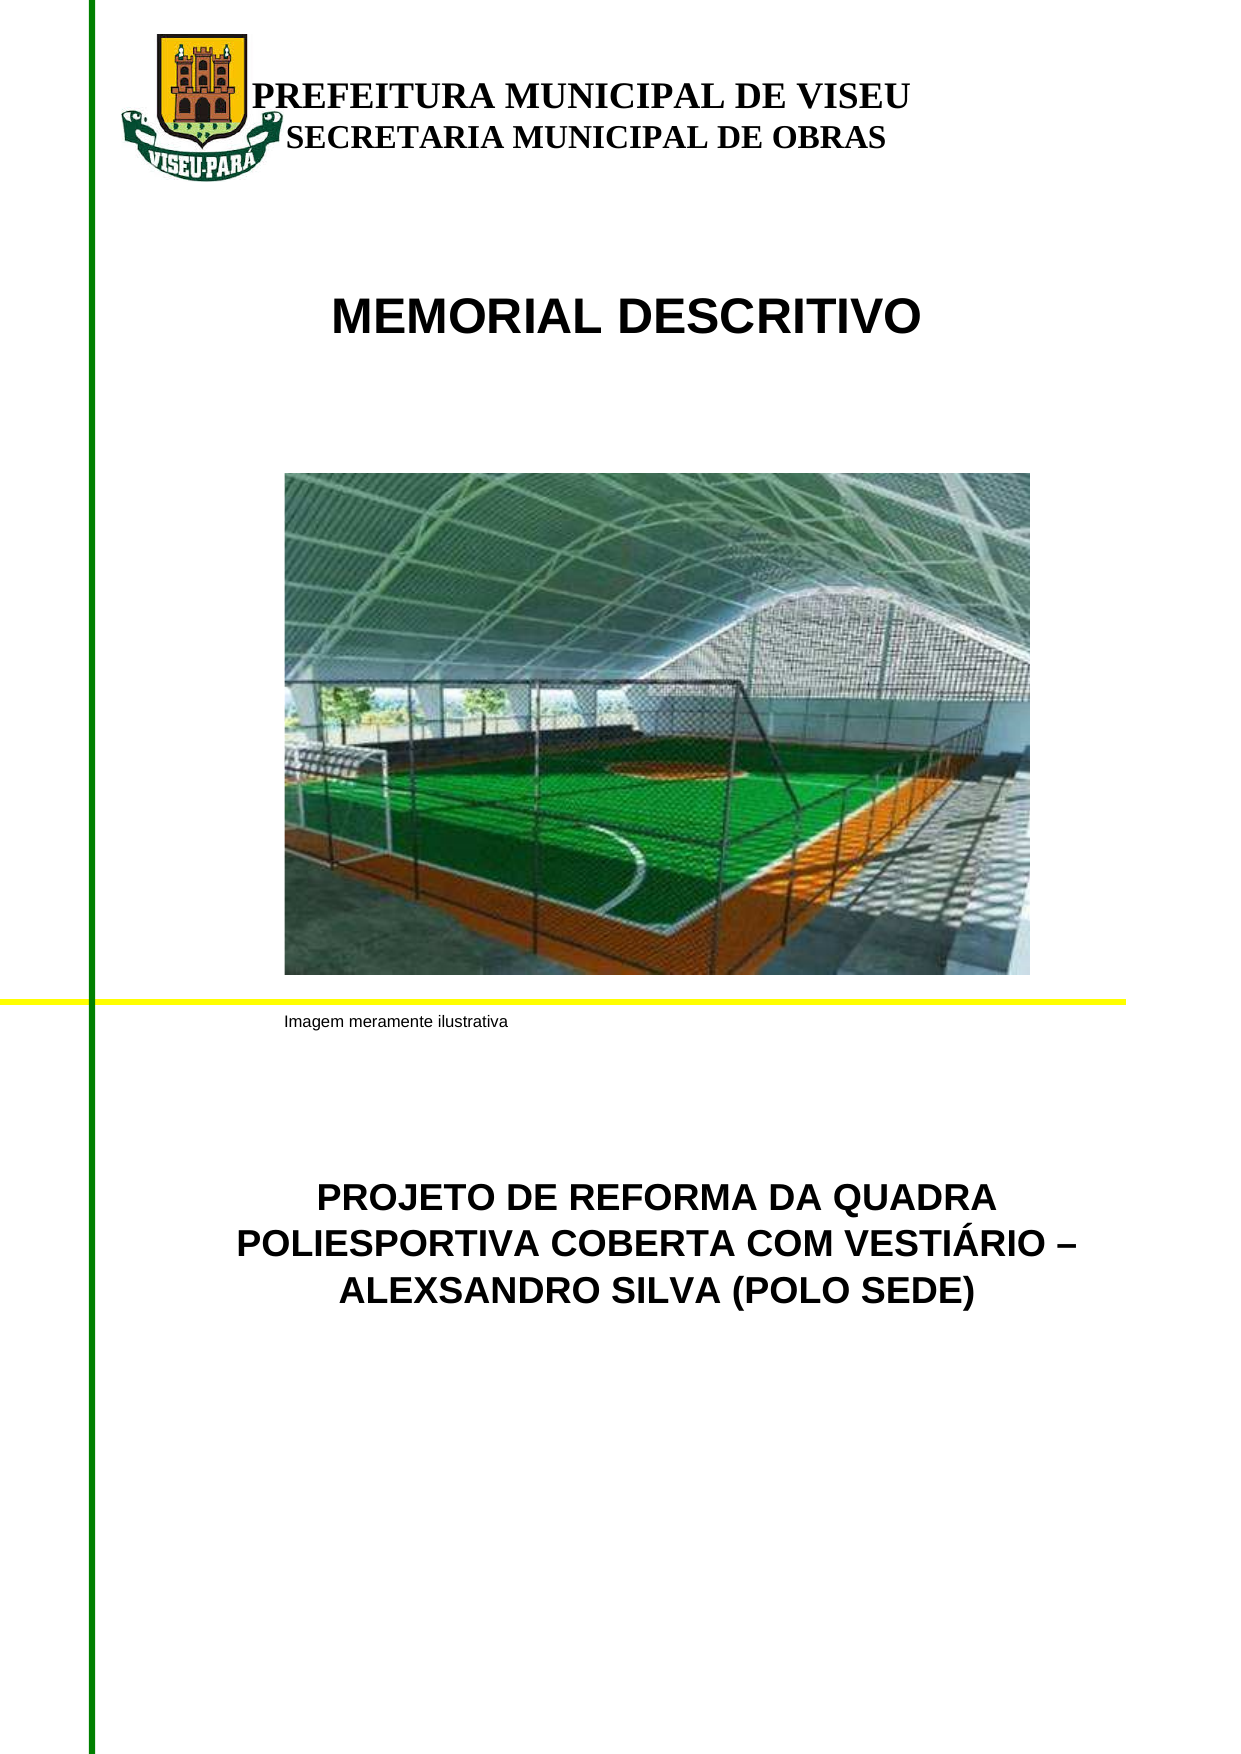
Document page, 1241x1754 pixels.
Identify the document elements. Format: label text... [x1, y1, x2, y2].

text MEMORIAL DESCRITIVO [331, 287, 1137, 344]
text PROJETO DE REFORMA DA QUADRA [177, 1175, 1137, 1218]
picture [121, 34, 284, 182]
text ALEXSANDRO SILVA (POLO SEDE) [177, 1268, 1137, 1311]
text POLIESPORTIVA COBERTA COM VESTIÁRIO – [177, 1221, 1137, 1264]
text Imagem meramente ilustrativa [177, 1012, 1137, 1031]
picture [284, 473, 1030, 975]
